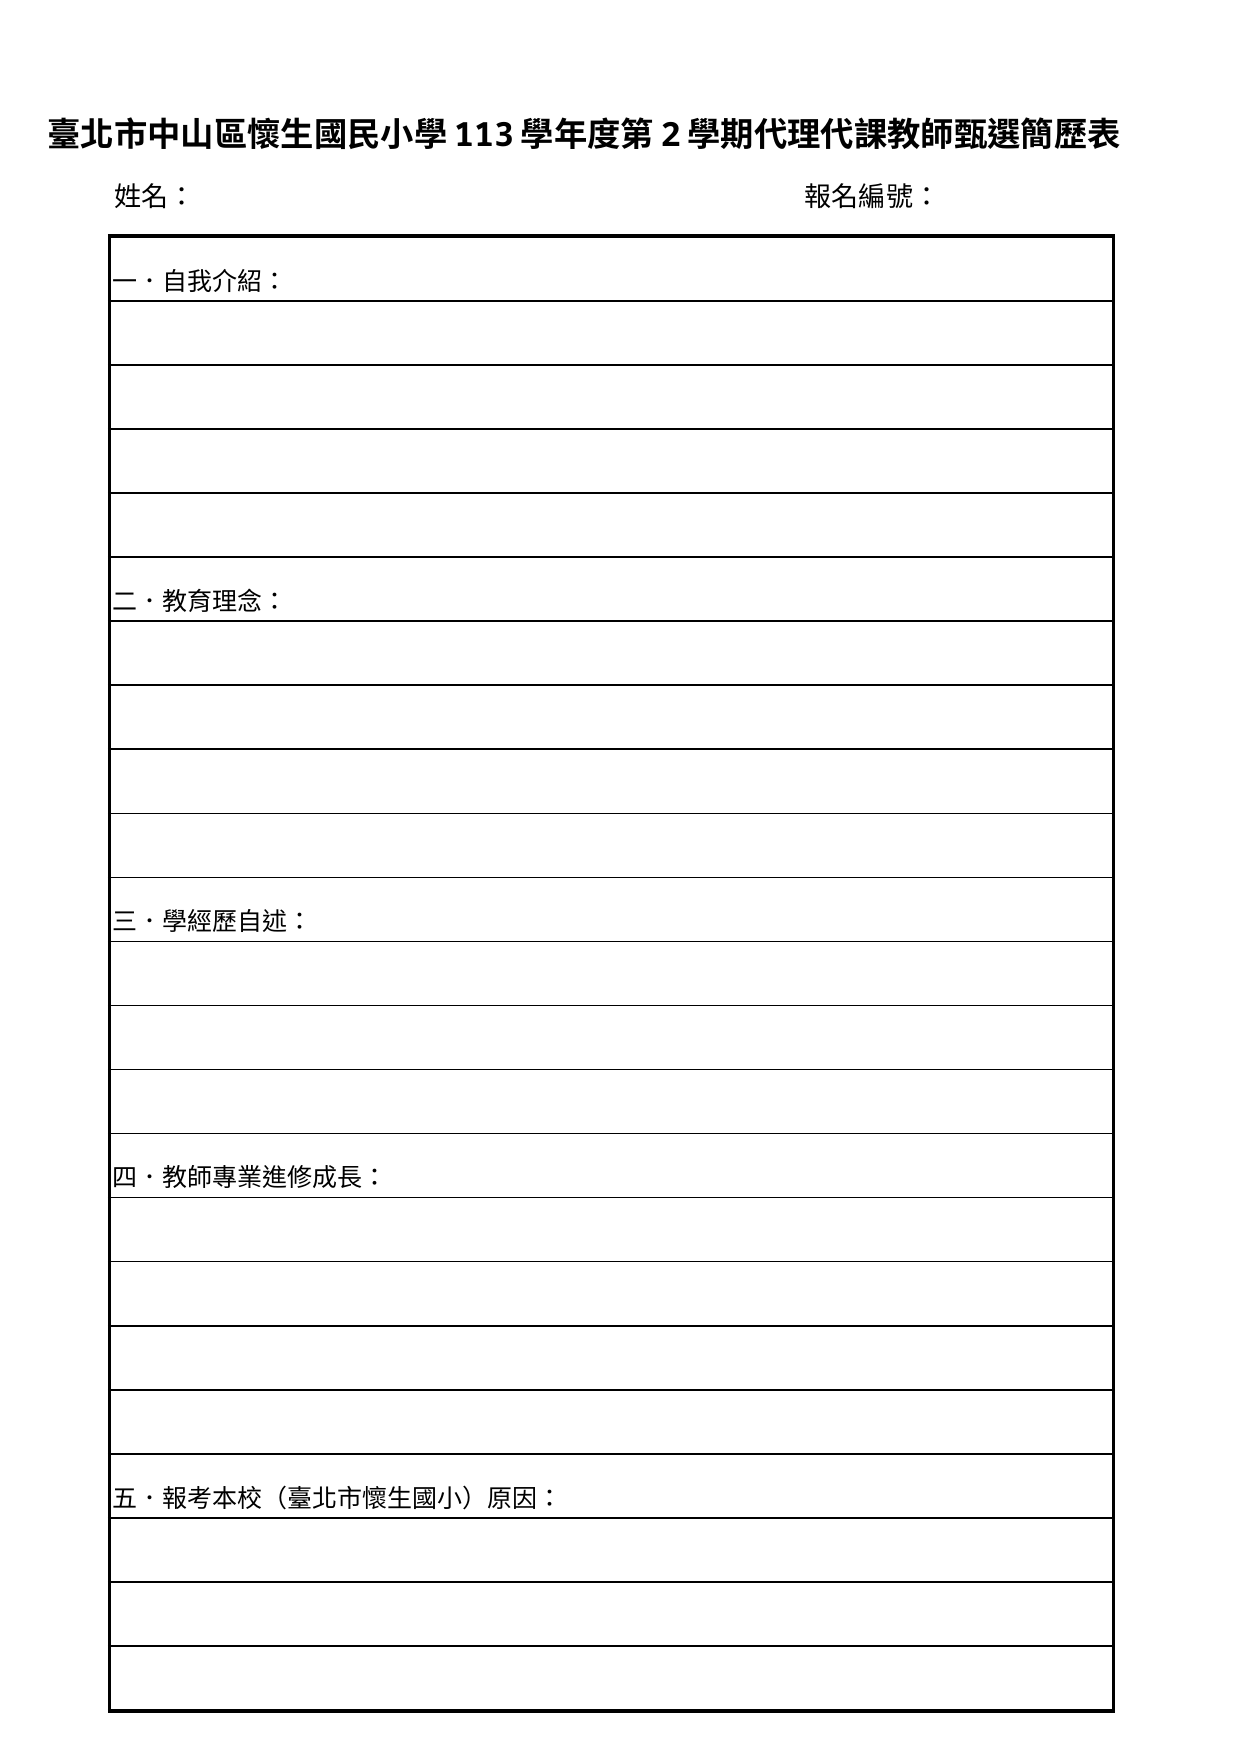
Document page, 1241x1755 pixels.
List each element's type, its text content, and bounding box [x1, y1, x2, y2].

table_cell [111, 1647, 1112, 1709]
table_cell [111, 814, 1112, 876]
table_cell 三．學經歷自述： [111, 878, 1112, 941]
table_cell [111, 942, 1112, 1004]
table_cell [111, 1262, 1112, 1325]
table_cell [111, 302, 1112, 364]
table_cell [111, 1327, 1112, 1389]
table_cell [111, 686, 1112, 748]
table_cell [111, 1391, 1112, 1453]
table_cell 五．報考本校（臺北市懷生國小）原因： [111, 1455, 1112, 1517]
table_cell 四．教師專業進修成長： [111, 1134, 1112, 1197]
table_cell [111, 1070, 1112, 1133]
table_cell [111, 494, 1112, 556]
text 姓名： 報名編號： [47, 153, 1006, 216]
table_header 一．自我介紹： [111, 238, 1112, 300]
table_cell [111, 366, 1112, 428]
table_cell [111, 1198, 1112, 1261]
table_cell 二．教育理念： [111, 558, 1112, 620]
table_cell [111, 1006, 1112, 1069]
table_cell [111, 1583, 1112, 1645]
text 臺北市中山區懷生國民小學113學年度第2學期代理代課教師甄選簡歷表 [47, 91, 1211, 153]
table_cell [111, 750, 1112, 812]
table_cell [111, 622, 1112, 684]
table_cell [111, 430, 1112, 492]
table_cell [111, 1519, 1112, 1581]
